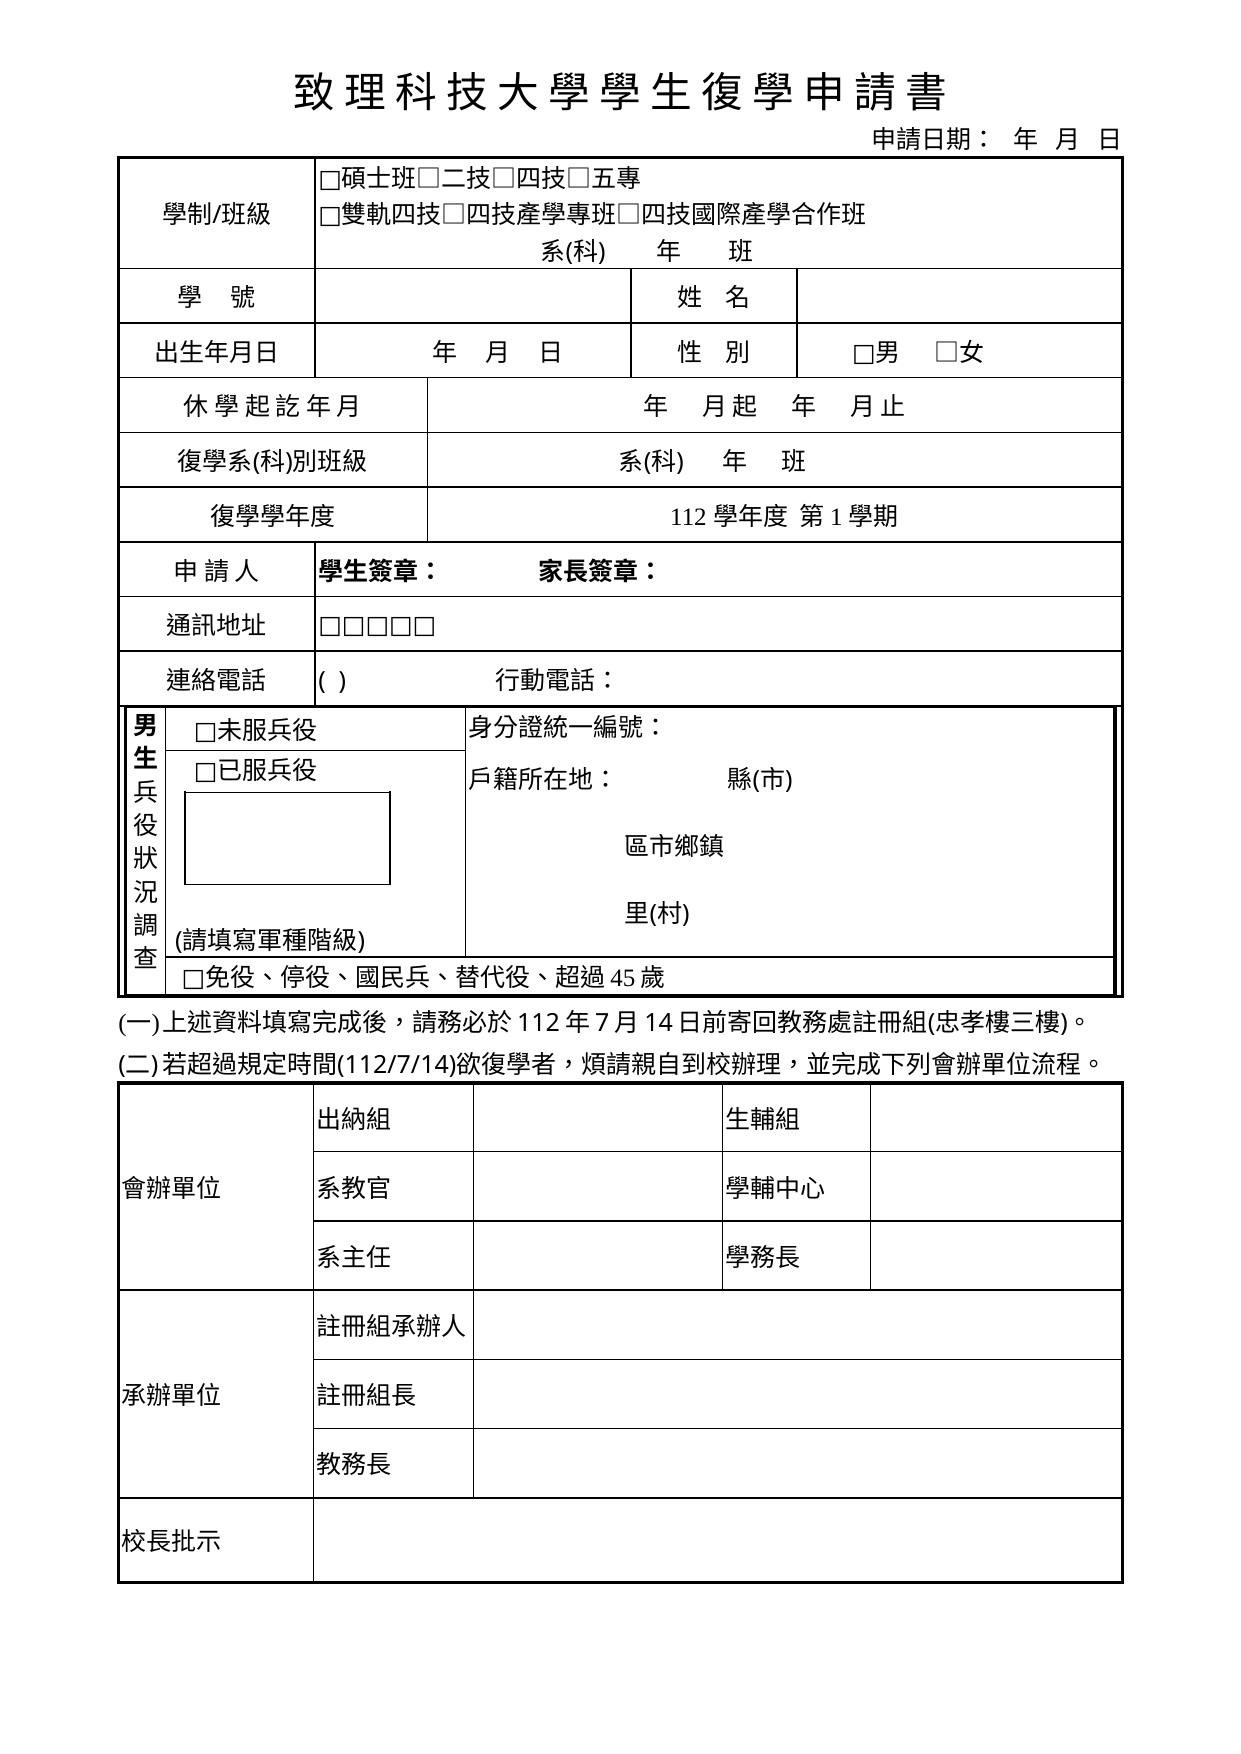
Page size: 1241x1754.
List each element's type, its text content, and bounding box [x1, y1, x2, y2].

table_cell 性 別 [632, 324, 796, 377]
table_cell 註冊組承辦人 [314, 1291, 473, 1358]
table_cell 註冊組長 [314, 1360, 473, 1428]
table_header □未服兵役 [166, 708, 465, 750]
table_cell [871, 1152, 1121, 1220]
table_header 學制/班級 [120, 159, 314, 267]
table_cell 年 月 日 [316, 324, 630, 377]
table_cell □已服兵役 退伍 (請填寫軍種階級) [166, 751, 465, 956]
table_cell 學輔中心 [723, 1152, 870, 1220]
table_cell [474, 1360, 1121, 1428]
table_cell 學 號 [120, 269, 314, 322]
table_cell ( ) 行動電話： [316, 652, 1121, 705]
table_header 男生 兵 役 狀 況 調 查 [127, 708, 165, 994]
table_cell [474, 1291, 1121, 1358]
text 致 理 科 技 大 學 學 生 復 學 申 請 書 [118, 59, 1122, 119]
table_cell 學務長 [723, 1222, 870, 1289]
table_cell 教務長 [314, 1429, 473, 1497]
table_cell □男 □女 [798, 324, 1121, 377]
table_cell 系(科) 年 班 [428, 433, 1121, 486]
table_cell 112 學年度 第 1 學期 [428, 488, 1121, 541]
table_cell [314, 1499, 1121, 1581]
table_cell 承辦單位 [120, 1291, 313, 1497]
table_header □碩士班□二技□四技□五專 □雙軌四技□四技產學專班□四技國際產學合作班 系(科) 年 班 [316, 159, 1121, 267]
table_cell 校長批示 [120, 1499, 313, 1581]
table_cell 通訊地址 [120, 597, 314, 650]
table_header [474, 1085, 722, 1151]
list 上述資料填寫完成後，請務必於112年7月14日前寄回教務處註冊組(忠孝樓三樓)。 [118, 998, 1122, 1040]
table_cell 系主任 [314, 1222, 473, 1289]
table_cell □免役、停役、國民兵、替代役、超過45歲 [166, 958, 1113, 994]
table_cell 年 月 起 年 月 止 [428, 378, 1121, 432]
table_cell 復學學年度 [120, 488, 427, 541]
table_cell [798, 269, 1121, 322]
table_cell [120, 707, 124, 995]
table_cell 姓 名 [632, 269, 796, 322]
table_header [871, 1085, 1121, 1151]
table_header 生輔組 [723, 1085, 870, 1151]
text 申請日期： 年 月 日 [118, 119, 1122, 156]
table_cell [316, 269, 630, 322]
table_cell □□□□□ [316, 597, 1121, 650]
table_cell 休 學 起 訖 年 月 [120, 378, 427, 432]
table_cell [474, 1152, 722, 1220]
table_header 會辦單位 [120, 1085, 313, 1289]
table_cell [1117, 707, 1121, 995]
table_cell 系教官 [314, 1152, 473, 1220]
table_cell [871, 1222, 1121, 1289]
table_cell 申 請 人 [120, 543, 314, 596]
table_cell 復學系(科)別班級 [120, 433, 427, 486]
table_cell [474, 1429, 1121, 1497]
table_cell 連絡電話 [120, 652, 314, 705]
table_header 身分證統一編號： 戶籍所在地： 縣(市) 區市鄉鎮 里(村) [466, 708, 1113, 956]
table_header 出納組 [314, 1085, 473, 1151]
list 若超過規定時間(112/7/14)欲復學者，煩請親自到校辦理，並完成下列會辦單位流程。 [118, 1040, 1122, 1081]
table_cell [474, 1222, 722, 1289]
table_cell 出生年月日 [120, 324, 314, 377]
table_cell 學生簽章： 家長簽章： [316, 543, 1121, 596]
